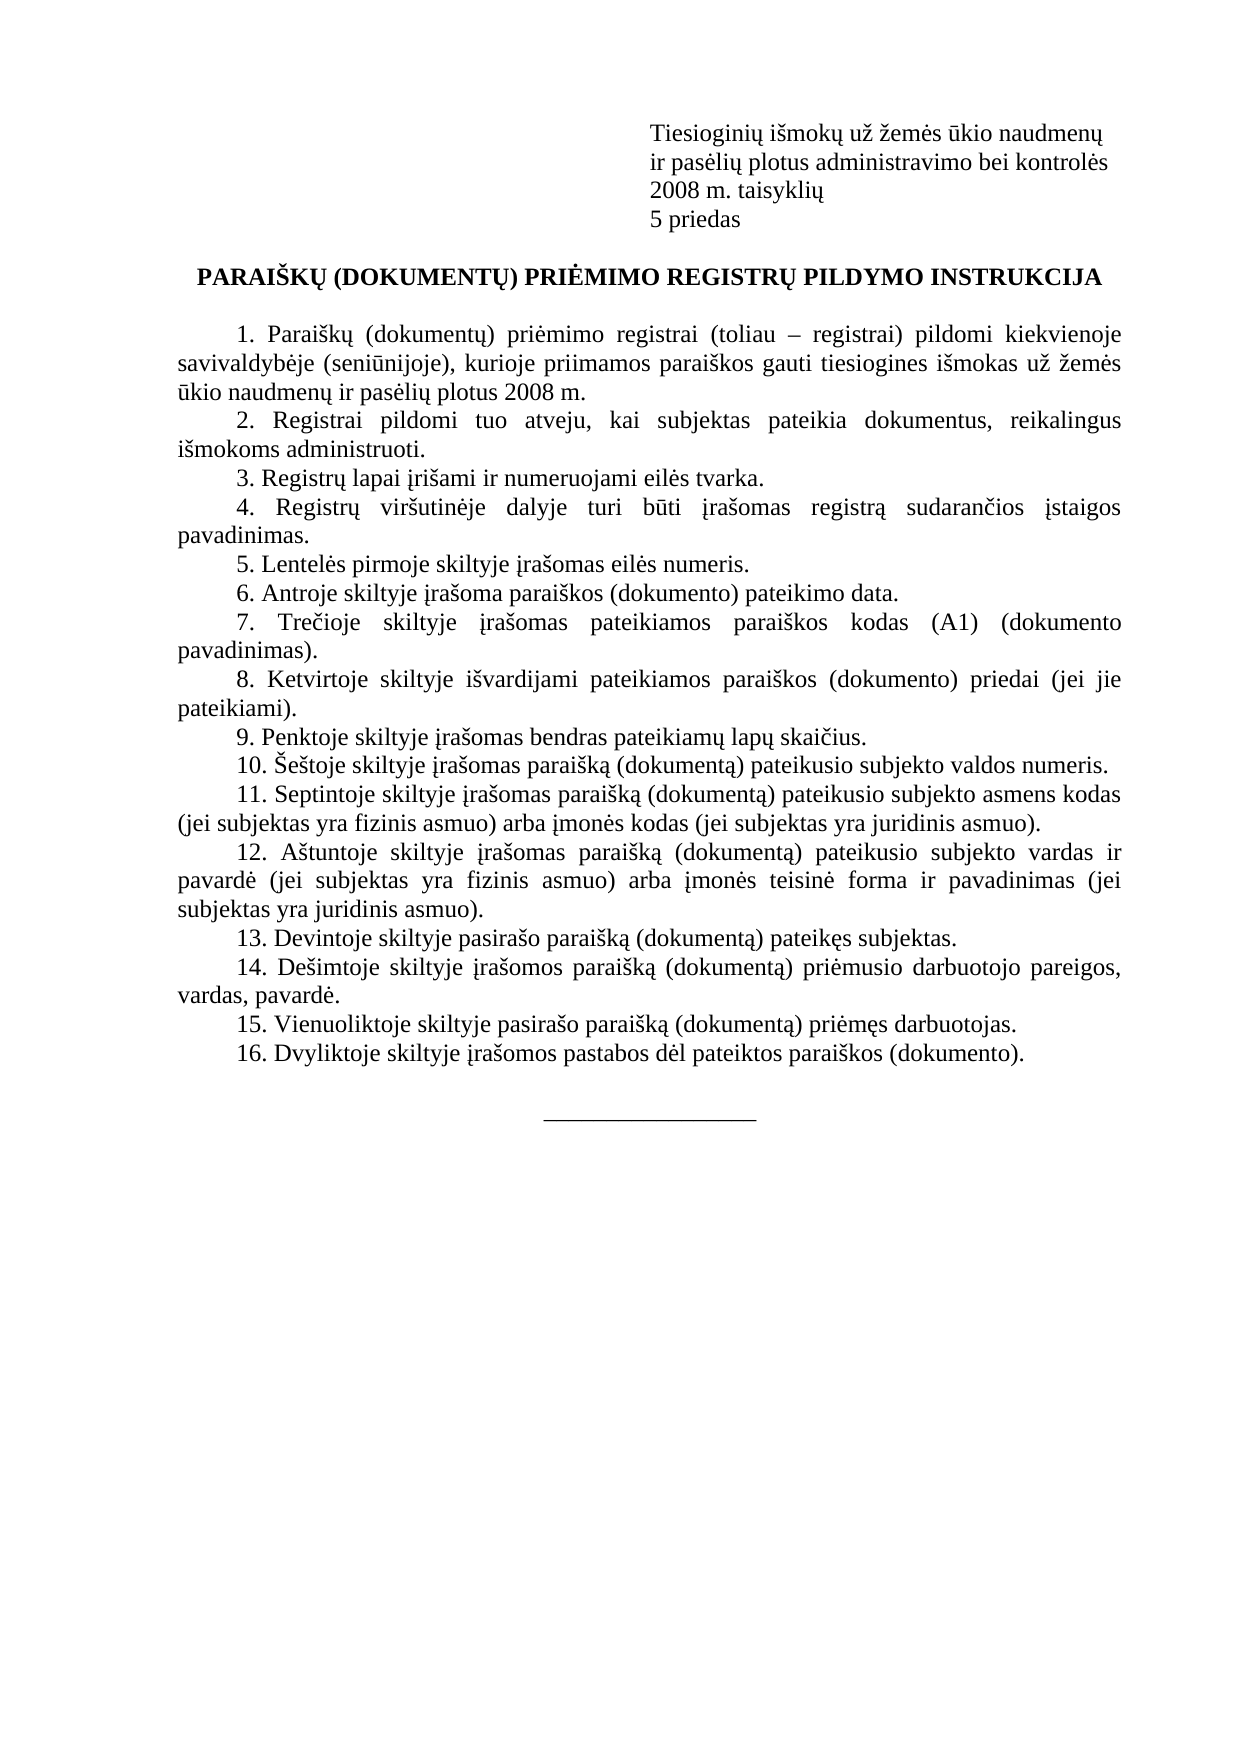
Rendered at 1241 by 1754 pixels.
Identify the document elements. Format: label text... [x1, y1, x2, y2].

text 2. Registrai pildomi tuo atveju, kai subjektas pateikia dokumentus, reikalingus išmokoms administruoti. [177, 406, 1122, 463]
text 7. Trečioje skiltyje įrašomas pateikiamos paraiškos kodas (A1) (dokumento pavadinimas). [177, 607, 1122, 664]
text 15. Vienuoliktoje skiltyje pasirašo paraišką (dokumentą) priėmęs darbuotojas. [177, 1009, 1122, 1038]
text 6. Antroje skiltyje įrašoma paraiškos (dokumento) pateikimo data. [177, 578, 1122, 607]
text 3. Registrų lapai įrišami ir numeruojami eilės tvarka. [177, 463, 1122, 492]
text 8. Ketvirtoje skiltyje išvardijami pateikiamos paraiškos (dokumento) priedai (jei jie pateikiami). [177, 664, 1122, 722]
text 16. Dvyliktoje skiltyje įrašomos pastabos dėl pateiktos paraiškos (dokumento). [177, 1038, 1122, 1067]
text 11. Septintoje skiltyje įrašomas paraišką (dokumentą) pateikusio subjekto asmens kodas (jei subjektas yra fizinis asmuo) arba įmonės kodas (jei subjektas yra juridinis asmuo). [177, 779, 1122, 837]
text 2008 m. taisyklių [649, 176, 1122, 204]
text 1. Paraiškų (dokumentų) priėmimo registrai (toliau – registrai) pildomi kiekvienoje savivaldybėje (seniūnijoje), kurioje priimamos paraiškos gauti tiesiogines išmokas už žemės ūkio naudmenų ir pasėlių plotus 2008 m. [177, 319, 1122, 406]
text 13. Devintoje skiltyje pasirašo paraišką (dokumentą) pateikęs subjektas. [177, 923, 1122, 952]
text _________________ [177, 1096, 1122, 1124]
text 12. Aštuntoje skiltyje įrašomas paraišką (dokumentą) pateikusio subjekto vardas ir pavardė (jei subjektas yra fizinis asmuo) arba įmonės teisinė forma ir pavadinimas (jei subjektas yra juridinis asmuo). [177, 837, 1122, 923]
text 9. Penktoje skiltyje įrašomas bendras pateikiamų lapų skaičius. [177, 722, 1122, 751]
text Tiesioginių išmokų už žemės ūkio naudmenų ir pasėlių plotus administravimo bei kontrolės [649, 118, 1122, 176]
text 10. Šeštoje skiltyje įrašomas paraišką (dokumentą) pateikusio subjekto valdos numeris. [177, 751, 1122, 779]
text 5. Lentelės pirmoje skiltyje įrašomas eilės numeris. [177, 549, 1122, 578]
text 5 priedas [649, 204, 1122, 233]
text PARAIŠKŲ (DOKUMENTŲ) PRIĖMIMO REGISTRŲ PILDYMO INSTRUKCIJA [177, 262, 1122, 291]
text 14. Dešimtoje skiltyje įrašomos paraišką (dokumentą) priėmusio darbuotojo pareigos, vardas, pavardė. [177, 952, 1122, 1009]
text 4. Registrų viršutinėje dalyje turi būti įrašomas registrą sudarančios įstaigos pavadinimas. [177, 492, 1122, 549]
